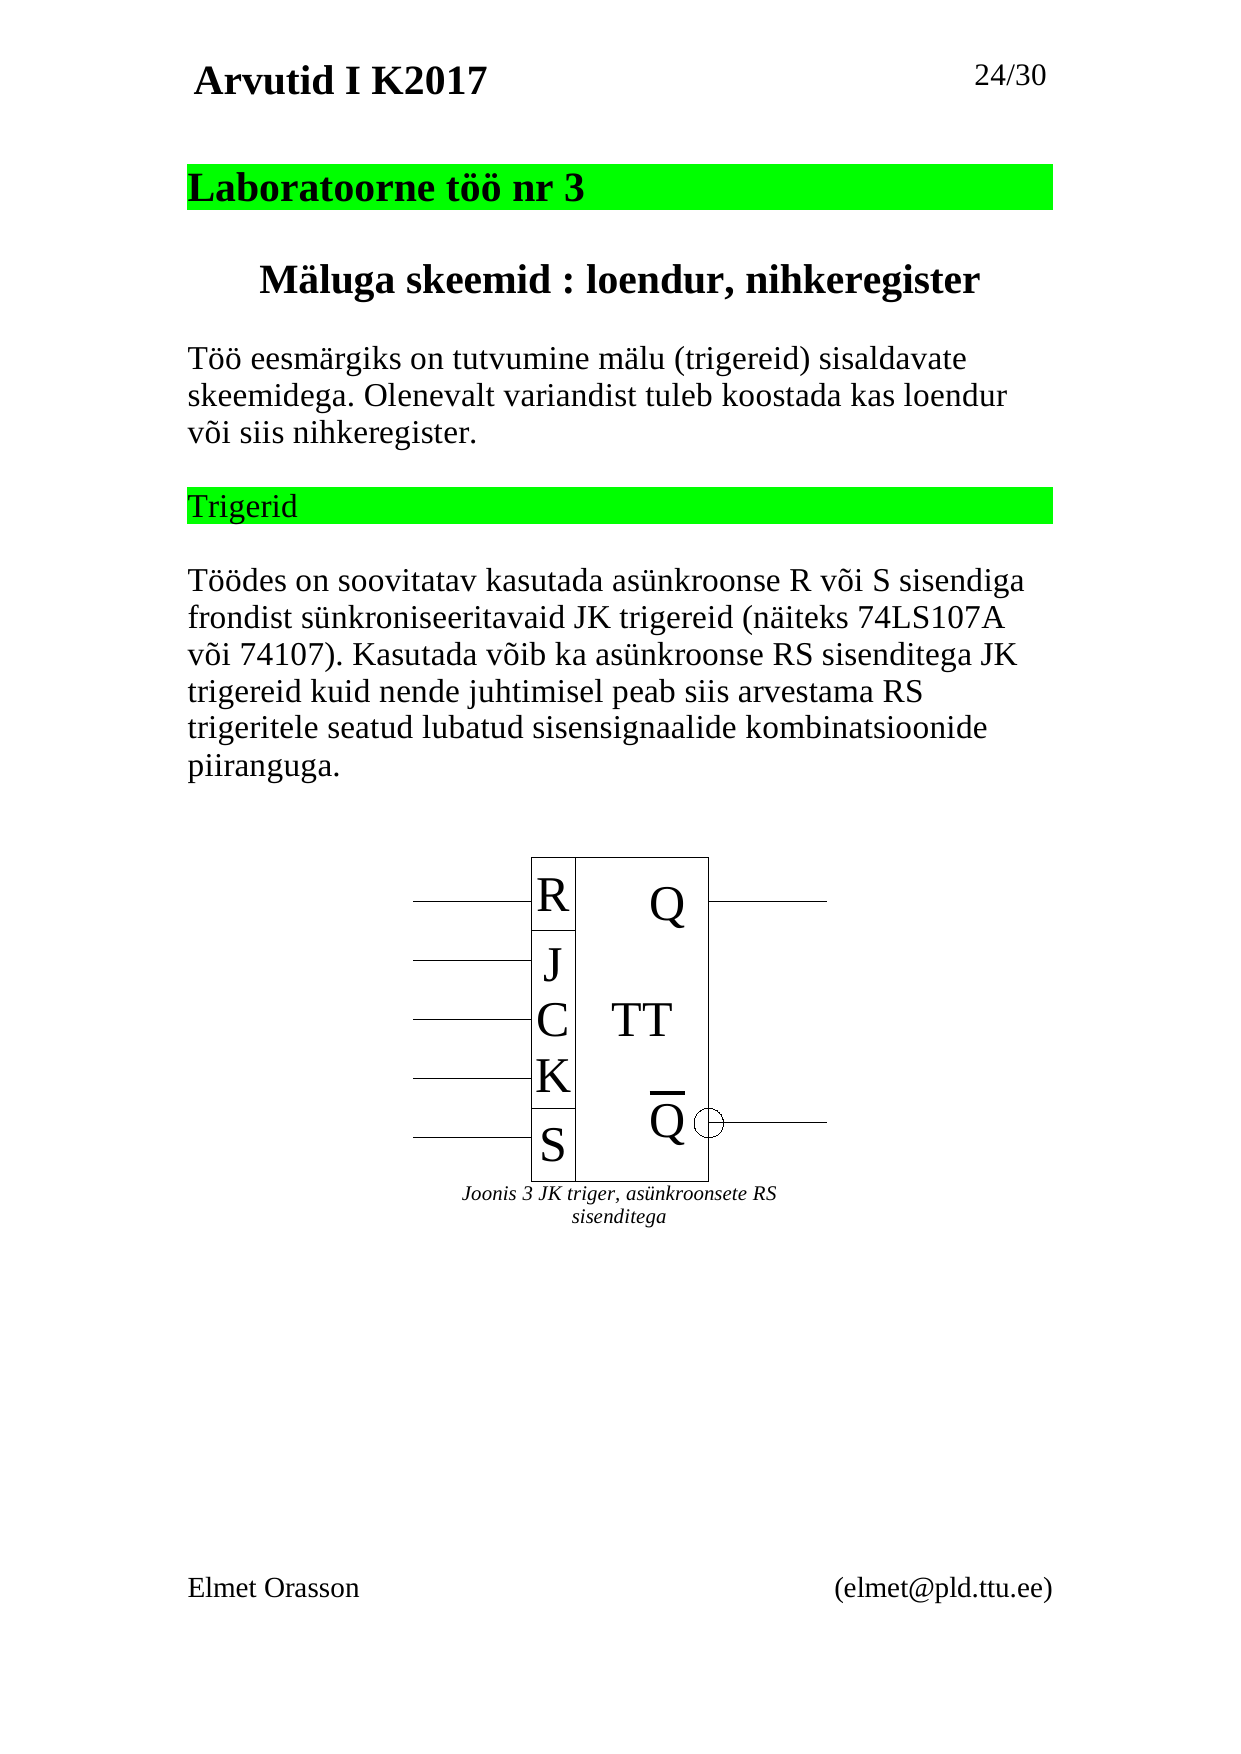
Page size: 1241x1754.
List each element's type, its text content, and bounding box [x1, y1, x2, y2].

text Joonis 3 JK triger, asünkroonsete RS sisenditega [413, 1123, 827, 1228]
text Joonis 3 JK triger, asünkroonsete RS sisenditega [413, 961, 531, 1019]
text Joonis 3 JK triger, asünkroonsete RS sisenditega [413, 857, 531, 901]
text Laboratoorne töö nr 3 [187, 164, 1053, 210]
text Töödes on soovitatav kasutada asünkroonse R või S sisendiga frondist sünkroniseeritavaid JK trigereid (näiteks 74LS107A või 74107). Kasutada võib ka asünkroonse RS sisenditega JK trigereid kuid nende juhtimisel peab siis arvestama RS trigeritele seatud lubatud sisensignaalide kombinatsioonide piiranguga. [187, 561, 1053, 783]
text Mäluga skeemid : loendur, nihkeregister [187, 256, 1053, 302]
text Joonis 3 JK triger, asünkroonsete RS sisenditega [576, 858, 708, 1181]
text Joonis 3 JK triger, asünkroonsete RS sisenditega [532, 931, 575, 1108]
text Joonis 3 JK triger, asünkroonsete RS sisenditega [413, 1020, 531, 1078]
text Joonis 3 JK triger, asünkroonsete RS sisenditega [709, 857, 827, 901]
text Joonis 3 JK triger, asünkroonsete RS sisenditega [709, 902, 827, 1122]
text Joonis 3 JK triger, asünkroonsete RS sisenditega [413, 902, 531, 960]
text Joonis 3 JK triger, asünkroonsete RS sisenditega [532, 858, 575, 930]
text Töö eesmärgiks on tutvumine mälu (trigereid) sisaldavate skeemidega. Olenevalt variandist tuleb koostada kas loendur või siis nihkeregister. [187, 339, 1053, 450]
text Trigerid [187, 487, 1053, 524]
text Joonis 3 JK triger, asünkroonsete RS sisenditega [413, 1079, 531, 1137]
text Joonis 3 JK triger, asünkroonsete RS sisenditega [532, 1109, 575, 1181]
